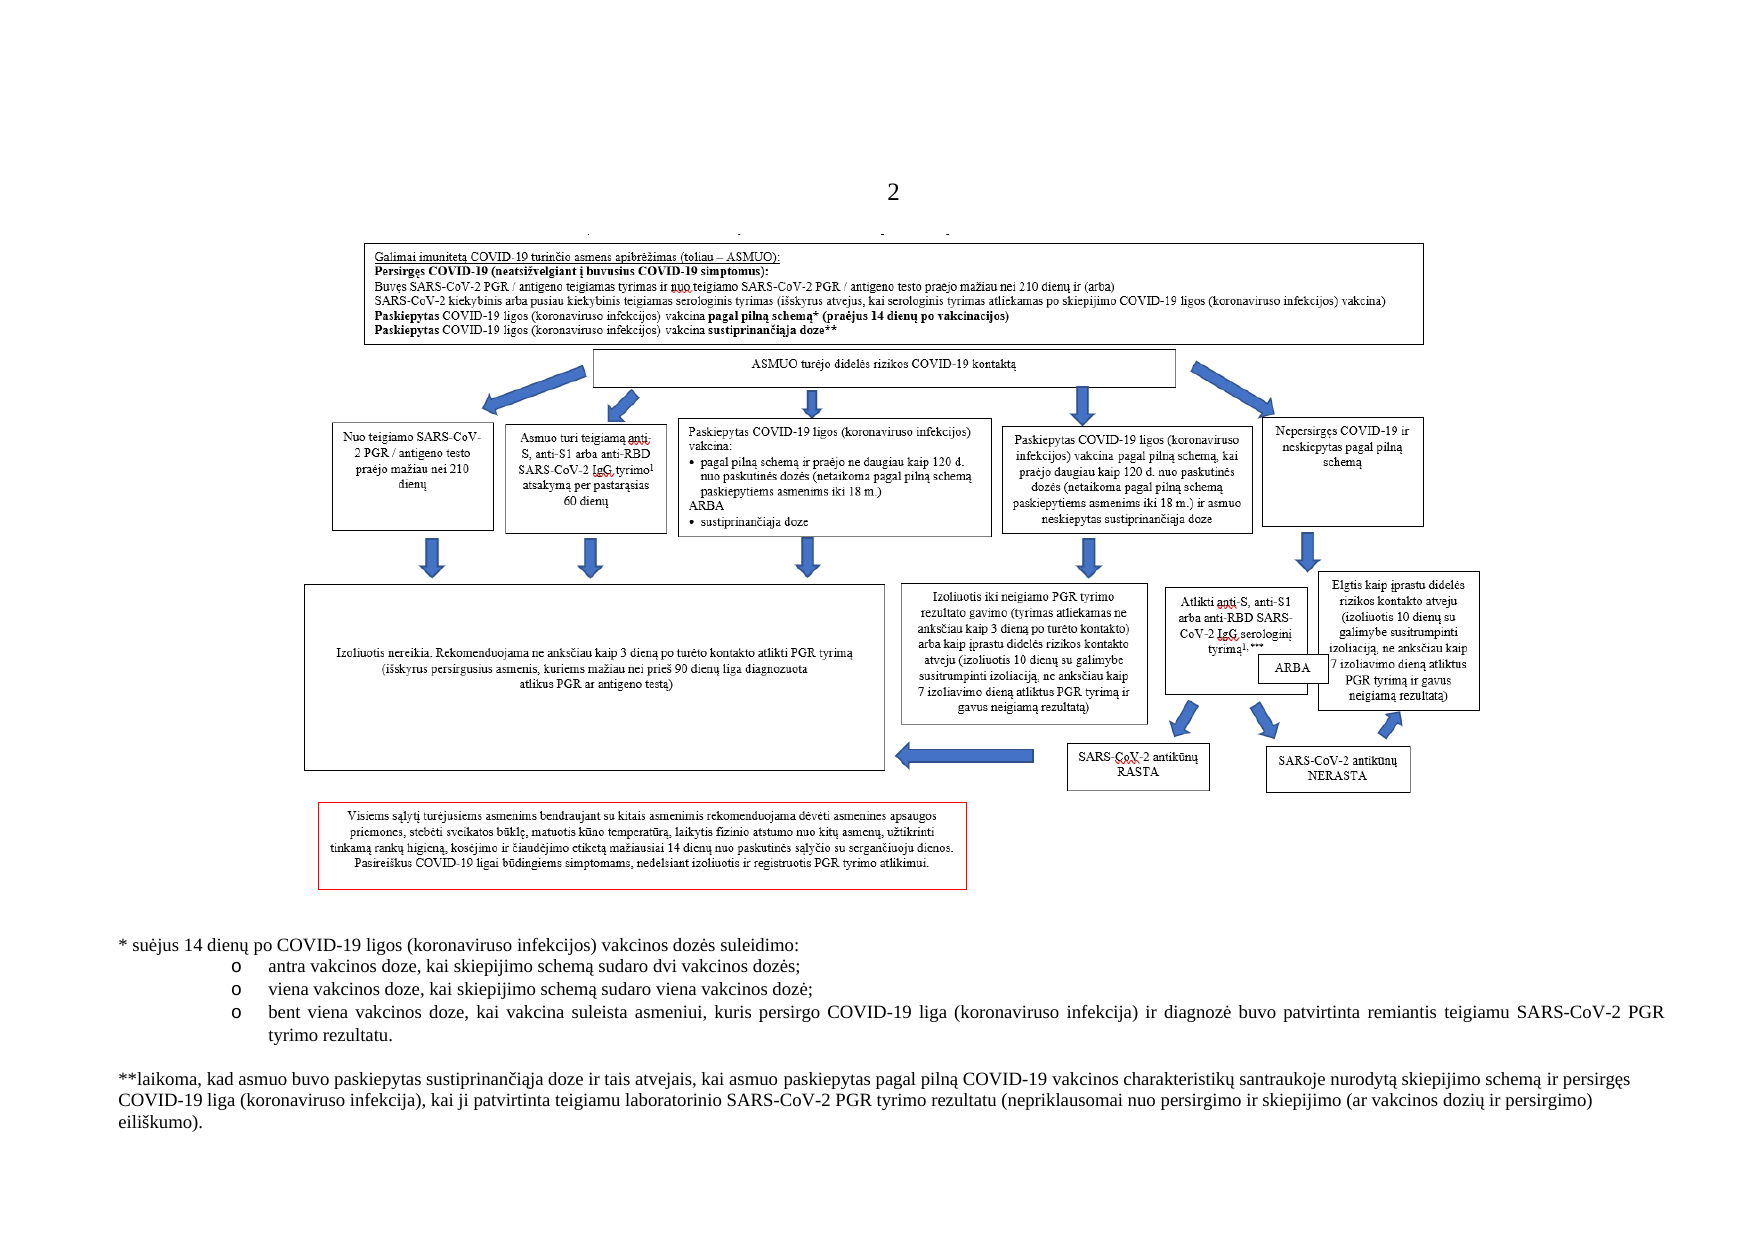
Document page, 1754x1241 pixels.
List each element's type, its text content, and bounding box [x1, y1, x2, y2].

text **laikoma, kad asmuo buvo paskiepytas sustiprinančiąja doze ir tais atvejais, kai asmuo paskiepytas pagal pilną COVID-19 vakcinos charakteristikų santraukoje nurodytą skiepijimo schemą ir persirgęs COVID-19 liga (koronaviruso infekcija), kai ji patvirtinta teigiamu laboratorinio SARS-CoV-2 PGR tyrimo rezultatu (nepriklausomai nuo persirgimo ir skiepijimo (ar vakcinos dozių ir persirgimo) eiliškumo). [118, 1067, 1668, 1132]
text * suėjus 14 dienų po COVID-19 ligos (koronaviruso infekcijos) vakcinos dozės suleidimo: [118, 933, 1668, 955]
text o bent viena vakcinos doze, kai vakcina suleista asmeniui, kuris persirgo COVID-19 liga (koronaviruso infekcija) ir diagnozė buvo patvirtinta remiantis teigiamu SARS-CoV-2 PGR tyrimo rezultatu. [231, 1001, 1668, 1046]
text o antra vakcinos doze, kai skiepijimo schemą sudaro dvi vakcinos dozės; [231, 955, 1668, 978]
text o viena vakcinos doze, kai skiepijimo schemą sudaro viena vakcinos dozė; [231, 978, 1668, 1001]
